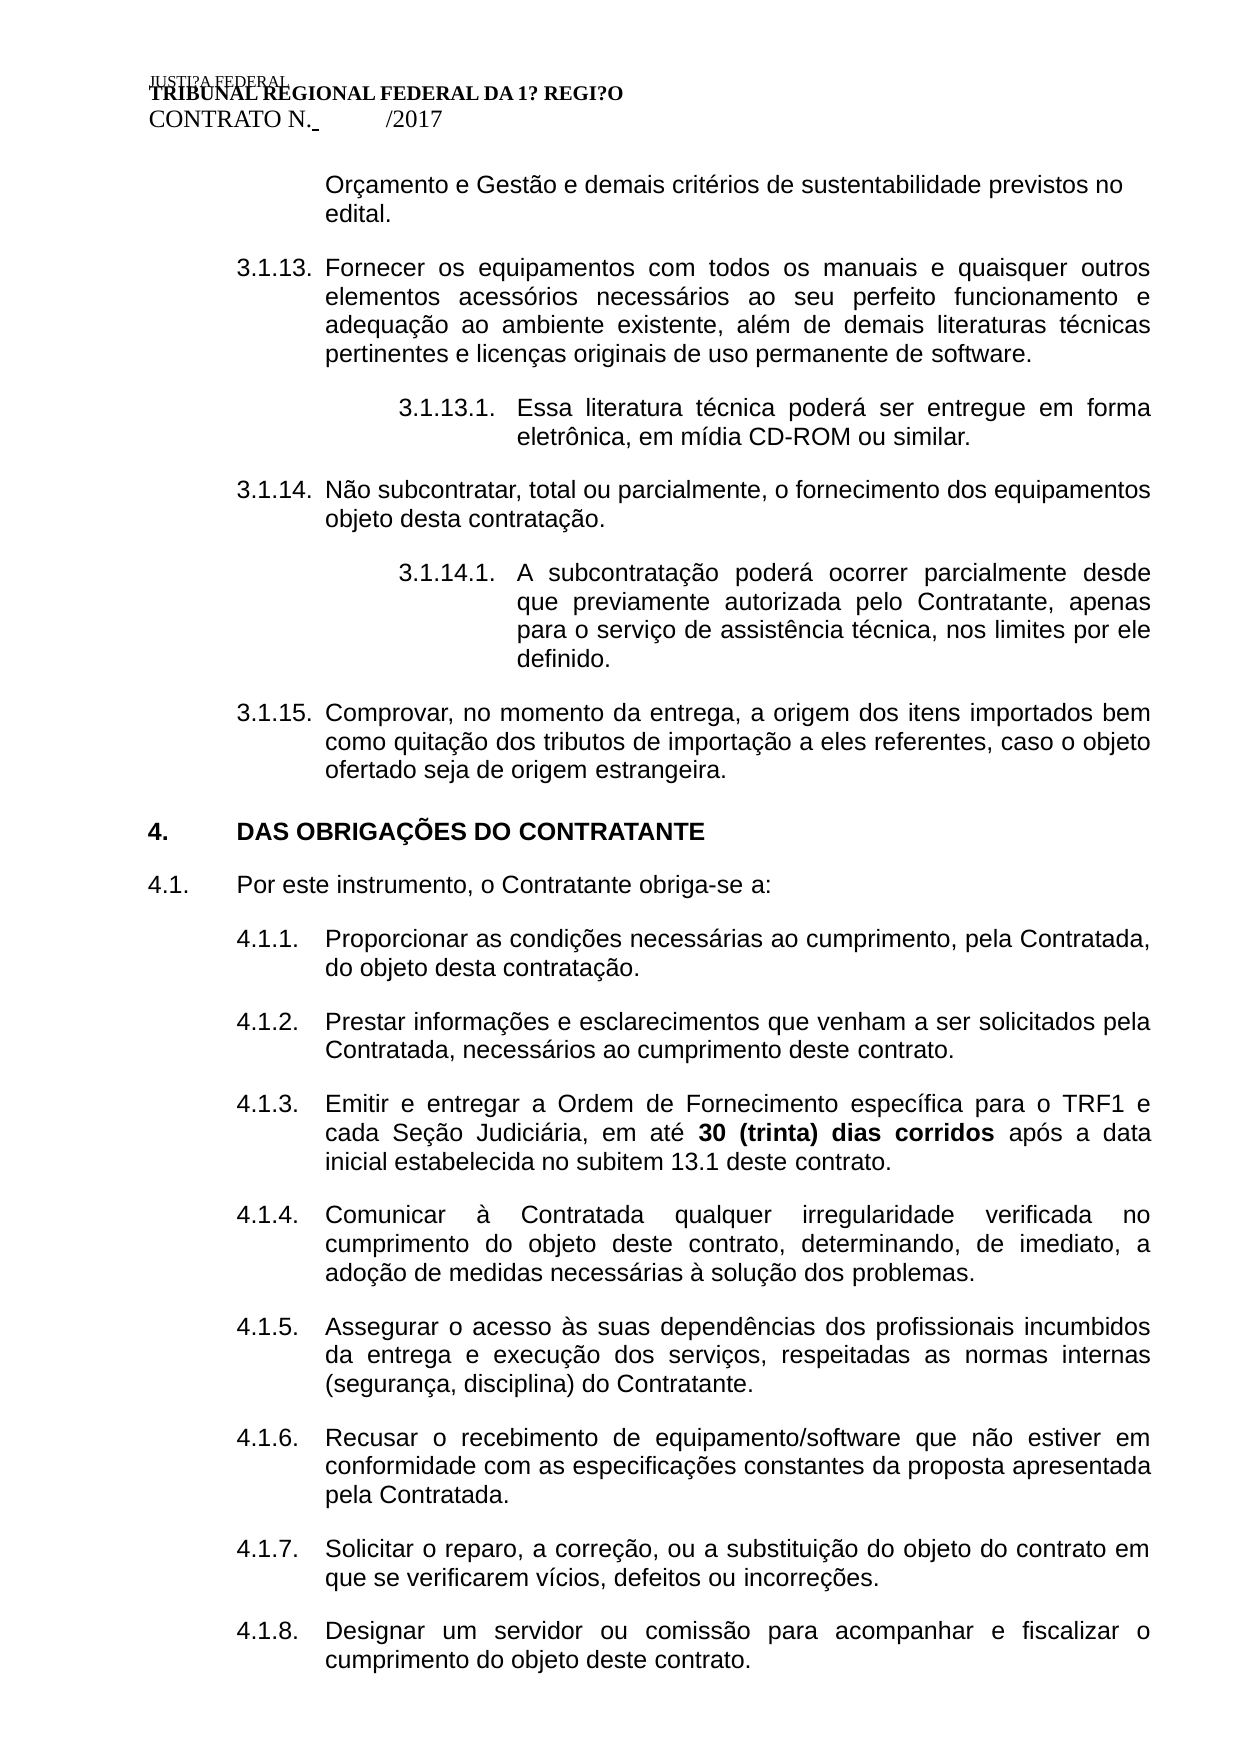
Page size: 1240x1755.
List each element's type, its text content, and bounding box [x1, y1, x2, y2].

list Não subcontratar, total ou parcialmente, o fornecimento dos equipamentos objeto desta contratação. [236, 475, 1152, 533]
list Recusar o recebimento de equipamento/software que não estiver em conformidade com as especificações constantes da proposta apresentada pela Contratada. [236, 1422, 1152, 1509]
text Orçamento e Gestão e demais critérios de sustentabilidade previstos no edital. [325, 170, 1175, 228]
list Comunicar à Contratada qualquer irregularidade verificada no cumprimento do objeto deste contrato, determinando, de imediato, a adoção de medidas necessárias à solução dos problemas. [236, 1200, 1152, 1286]
list Emitir e entregar a Ordem de Fornecimento específica para o TRF1 e cada Seção Judiciária, em até 30 (trinta) dias corridos após a data inicial estabelecida no subitem 13.1 deste contrato. [236, 1089, 1152, 1175]
list Assegurar o acesso às suas dependências dos profissionais incumbidos da entrega e execução dos serviços, respeitadas as normas internas (segurança, disciplina) do Contratante. [236, 1311, 1152, 1398]
list Prestar informações e esclarecimentos que venham a ser solicitados pela Contratada, necessários ao cumprimento deste contrato. [236, 1006, 1152, 1064]
list Designar um servidor ou comissão para acompanhar e fiscalizar o cumprimento do objeto deste contrato. [236, 1616, 1152, 1674]
list A subcontratação poderá ocorrer parcialmente desde que previamente autorizada pelo Contratante, apenas para o serviço de assistência técnica, nos limites por ele definido. [398, 558, 1152, 673]
list Solicitar o reparo, a correção, ou a substituição do objeto do contrato em que se verificarem vícios, defeitos ou incorreções. [236, 1534, 1152, 1591]
list Comprovar, no momento da entrega, a origem dos itens importados bem como quitação dos tributos de importação a eles referentes, caso o objeto ofertado seja de origem estrangeira. [236, 698, 1152, 784]
list Essa literatura técnica poderá ser entregue em forma eletrônica, em mídia CD-ROM ou similar. [398, 393, 1152, 450]
subtitle DAS OBRIGAÇÕES DO CONTRATANTE [148, 816, 1175, 845]
list Fornecer os equipamentos com todos os manuais e quaisquer outros elementos acessórios necessários ao seu perfeito funcionamento e adequação ao ambiente existente, além de demais literaturas técnicas pertinentes e licenças originais de uso permanente de software. [236, 253, 1152, 368]
list Por este instrumento, o Contratante obriga-se a: [148, 870, 1175, 899]
list Proporcionar as condições necessárias ao cumprimento, pela Contratada, do objeto desta contratação. [236, 924, 1152, 981]
